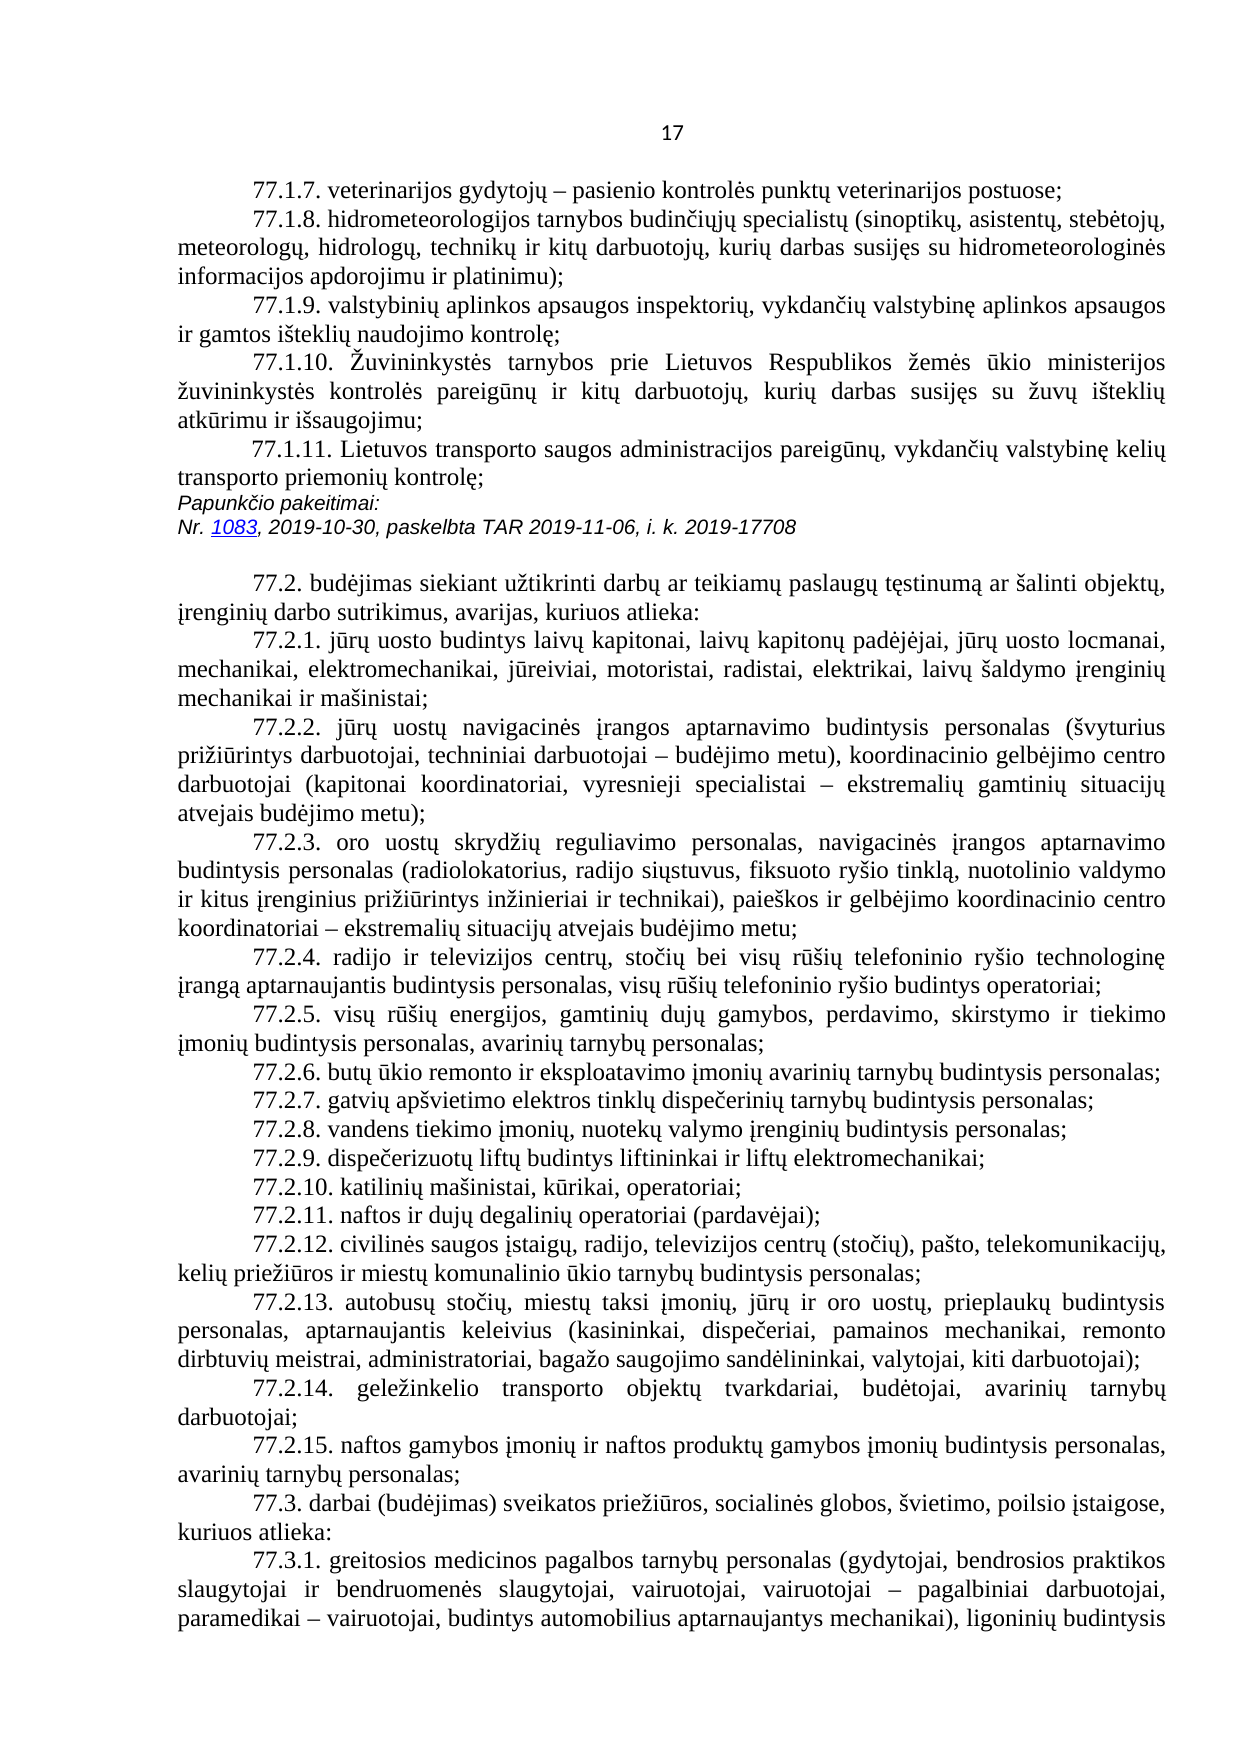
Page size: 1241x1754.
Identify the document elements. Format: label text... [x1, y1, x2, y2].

text 77.2.14. geležinkelio transporto objektų tvarkdariai, budėtojai, avarinių tarnybų darbuotojai; [177, 1373, 1167, 1430]
text 77.2.12. civilinės saugos įstaigų, radijo, televizijos centrų (stočių), pašto, telekomunikacijų, kelių priežiūros ir miestų komunalinio ūkio tarnybų budintysis personalas; [177, 1229, 1167, 1287]
text 77.2.7. gatvių apšvietimo elektros tinklų dispečerinių tarnybų budintysis personalas; [177, 1085, 1167, 1114]
text 77.2.3. oro uostų skrydžių reguliavimo personalas, navigacinės įrangos aptarnavimo budintysis personalas (radiolokatorius, radijo siųstuvus, fiksuoto ryšio tinklą, nuotolinio valdymo ir kitus įrenginius prižiūrintys inžinieriai ir technikai), paieškos ir gelbėjimo koordinacinio centro koordinatoriai – ekstremalių situacijų atvejais budėjimo metu; [177, 827, 1167, 942]
text 77.2.2. jūrų uostų navigacinės įrangos aptarnavimo budintysis personalas (švyturius prižiūrintys darbuotojai, techniniai darbuotojai – budėjimo metu), koordinacinio gelbėjimo centro darbuotojai (kapitonai koordinatoriai, vyresnieji specialistai – ekstremalių gamtinių situacijų atvejais budėjimo metu); [177, 712, 1167, 827]
text 77.2. budėjimas siekiant užtikrinti darbų ar teikiamų paslaugų tęstinumą ar šalinti objektų, įrenginių darbo sutrikimus, avarijas, kuriuos atlieka: [177, 568, 1167, 625]
text 77.2.4. radijo ir televizijos centrų, stočių bei visų rūšių telefoninio ryšio technologinę įrangą aptarnaujantis budintysis personalas, visų rūšių telefoninio ryšio budintys operatoriai; [177, 942, 1167, 999]
text 77.1.11. Lietuvos transporto saugos administracijos pareigūnų, vykdančių valstybinę kelių transporto priemonių kontrolę; [177, 434, 1167, 491]
text 77.3.1. greitosios medicinos pagalbos tarnybų personalas (gydytojai, bendrosios praktikos slaugytojai ir bendruomenės slaugytojai, vairuotojai, vairuotojai – pagalbiniai darbuotojai, paramedikai – vairuotojai, budintys automobilius aptarnaujantys mechanikai), ligoninių budintysis [177, 1545, 1167, 1632]
text 77.1.8. hidrometeorologijos tarnybos budinčiųjų specialistų (sinoptikų, asistentų, stebėtojų, meteorologų, hidrologų, technikų ir kitų darbuotojų, kurių darbas susijęs su hidrometeorologinės informacijos apdorojimu ir platinimu); [177, 204, 1167, 290]
text 77.2.9. dispečerizuotų liftų budintys liftininkai ir liftų elektromechanikai; [177, 1143, 1167, 1172]
text 77.2.15. naftos gamybos įmonių ir naftos produktų gamybos įmonių budintysis personalas, avarinių tarnybų personalas; [177, 1430, 1167, 1488]
text 77.2.11. naftos ir dujų degalinių operatoriai (pardavėjai); [177, 1200, 1167, 1229]
text Nr. 1083, 2019-10-30, paskelbta TAR 2019-11-06, i. k. 2019-17708 [177, 515, 1167, 539]
text 77.2.1. jūrų uosto budintys laivų kapitonai, laivų kapitonų padėjėjai, jūrų uosto locmanai, mechanikai, elektromechanikai, jūreiviai, motoristai, radistai, elektrikai, laivų šaldymo įrenginių mechanikai ir mašinistai; [177, 625, 1167, 712]
text 77.2.8. vandens tiekimo įmonių, nuotekų valymo įrenginių budintysis personalas; [177, 1114, 1167, 1143]
text 77.2.13. autobusų stočių, miestų taksi įmonių, jūrų ir oro uostų, prieplaukų budintysis personalas, aptarnaujantis keleivius (kasininkai, dispečeriai, pamainos mechanikai, remonto dirbtuvių meistrai, administratoriai, bagažo saugojimo sandėlininkai, valytojai, kiti darbuotojai); [177, 1287, 1167, 1373]
text 77.1.10. Žuvininkystės tarnybos prie Lietuvos Respublikos žemės ūkio ministerijos žuvininkystės kontrolės pareigūnų ir kitų darbuotojų, kurių darbas susijęs su žuvų išteklių atkūrimu ir išsaugojimu; [177, 347, 1167, 434]
text Papunkčio pakeitimai: [177, 491, 1167, 515]
text 77.2.10. katilinių mašinistai, kūrikai, operatoriai; [177, 1172, 1167, 1200]
text 77.3. darbai (budėjimas) sveikatos priežiūros, socialinės globos, švietimo, poilsio įstaigose, kuriuos atlieka: [177, 1488, 1167, 1545]
text 77.2.5. visų rūšių energijos, gamtinių dujų gamybos, perdavimo, skirstymo ir tiekimo įmonių budintysis personalas, avarinių tarnybų personalas; [177, 999, 1167, 1057]
text 77.2.6. butų ūkio remonto ir eksploatavimo įmonių avarinių tarnybų budintysis personalas; [177, 1057, 1167, 1085]
text 77.1.9. valstybinių aplinkos apsaugos inspektorių, vykdančių valstybinę aplinkos apsaugos ir gamtos išteklių naudojimo kontrolę; [177, 290, 1167, 347]
text 77.1.7. veterinarijos gydytojų – pasienio kontrolės punktų veterinarijos postuose; [177, 175, 1167, 204]
